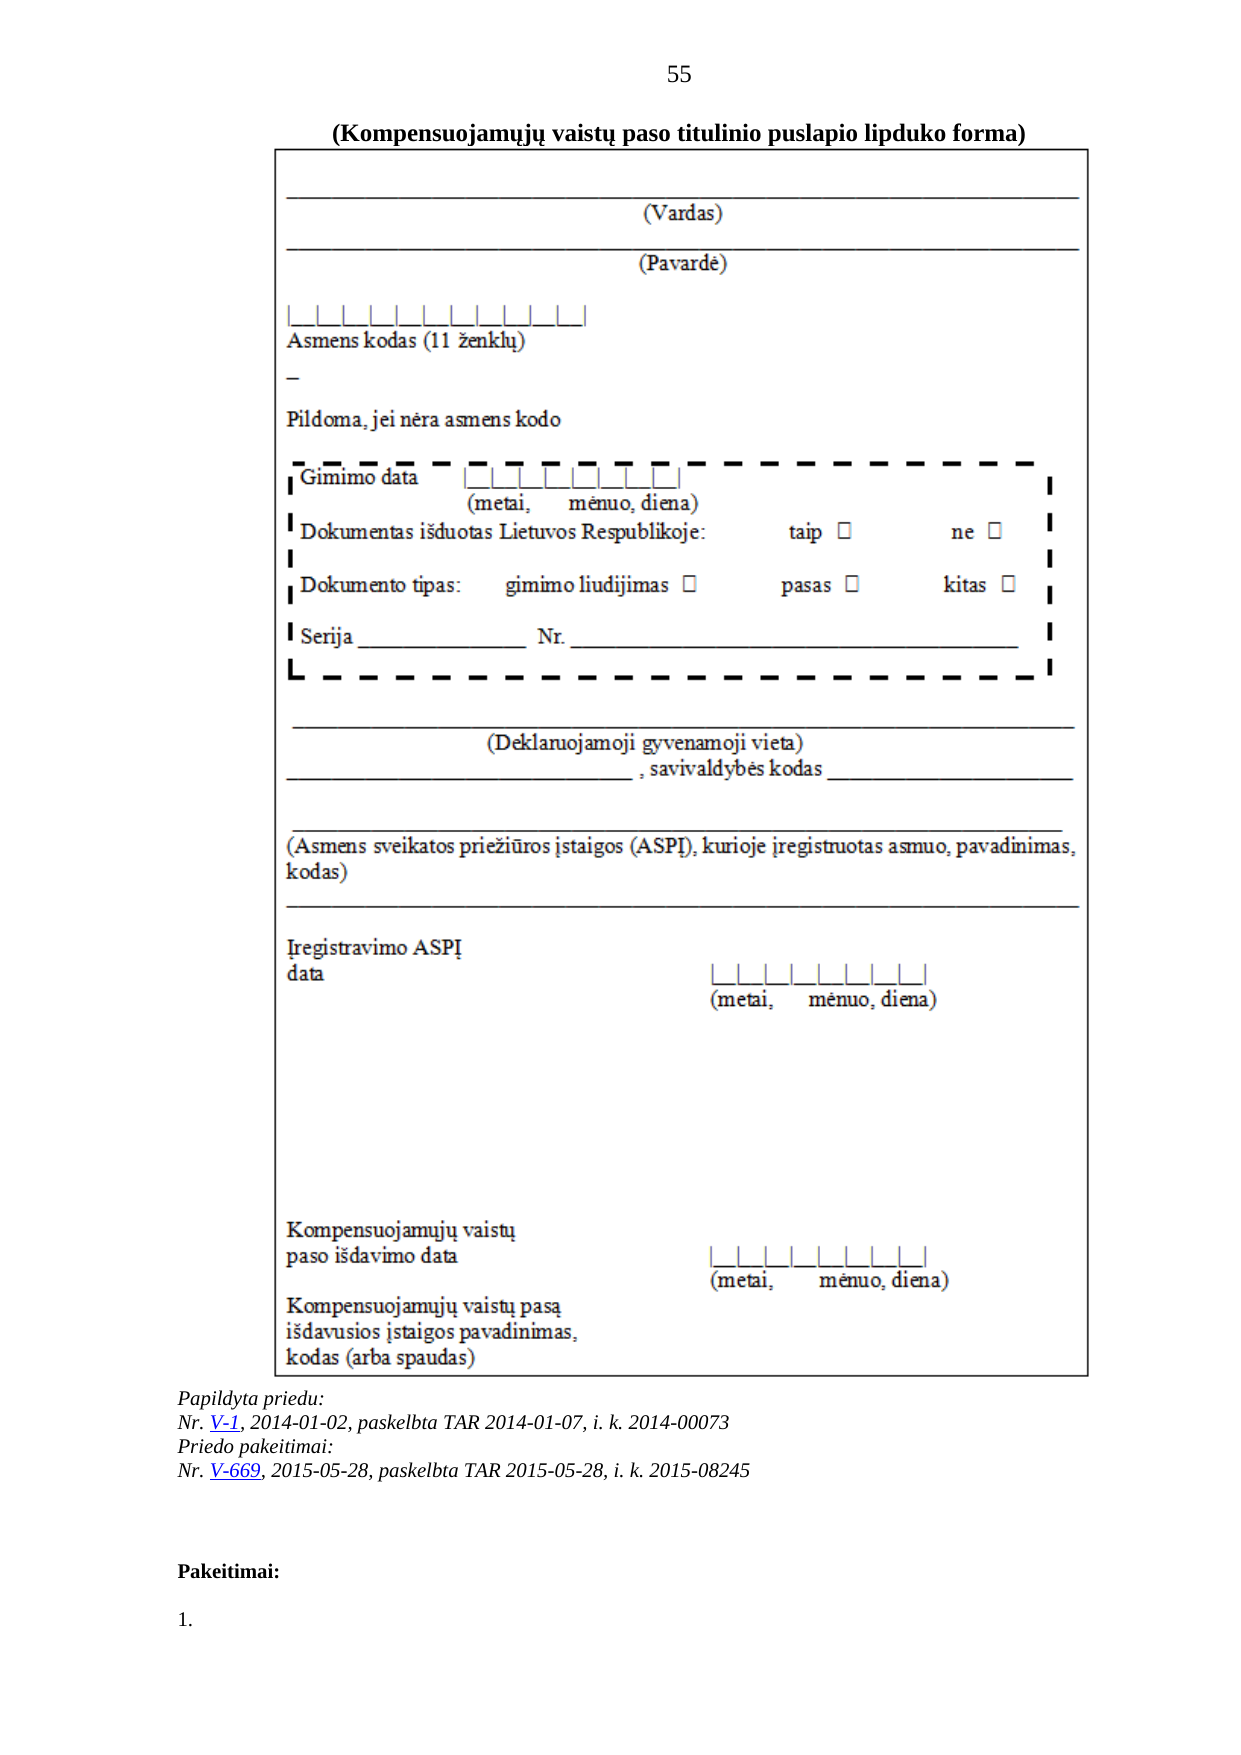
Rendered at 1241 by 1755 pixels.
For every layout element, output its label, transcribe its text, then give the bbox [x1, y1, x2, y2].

text Nr. V-669, 2015-05-28, paskelbta TAR 2015-05-28, i. k. 2015-08245 [177, 1458, 1181, 1482]
text Nr. V-1, 2014-01-02, paskelbta TAR 2014-01-07, i. k. 2014-00073 [177, 1410, 1181, 1434]
text (Kompensuojamųjų vaistų paso titulinio puslapio lipduko forma) [177, 118, 1181, 1386]
text Priedo pakeitimai: [177, 1434, 1181, 1458]
text Papildyta priedu: [177, 1386, 1181, 1410]
text 1. [177, 1607, 1181, 1631]
text Pakeitimai: [177, 1559, 1181, 1583]
